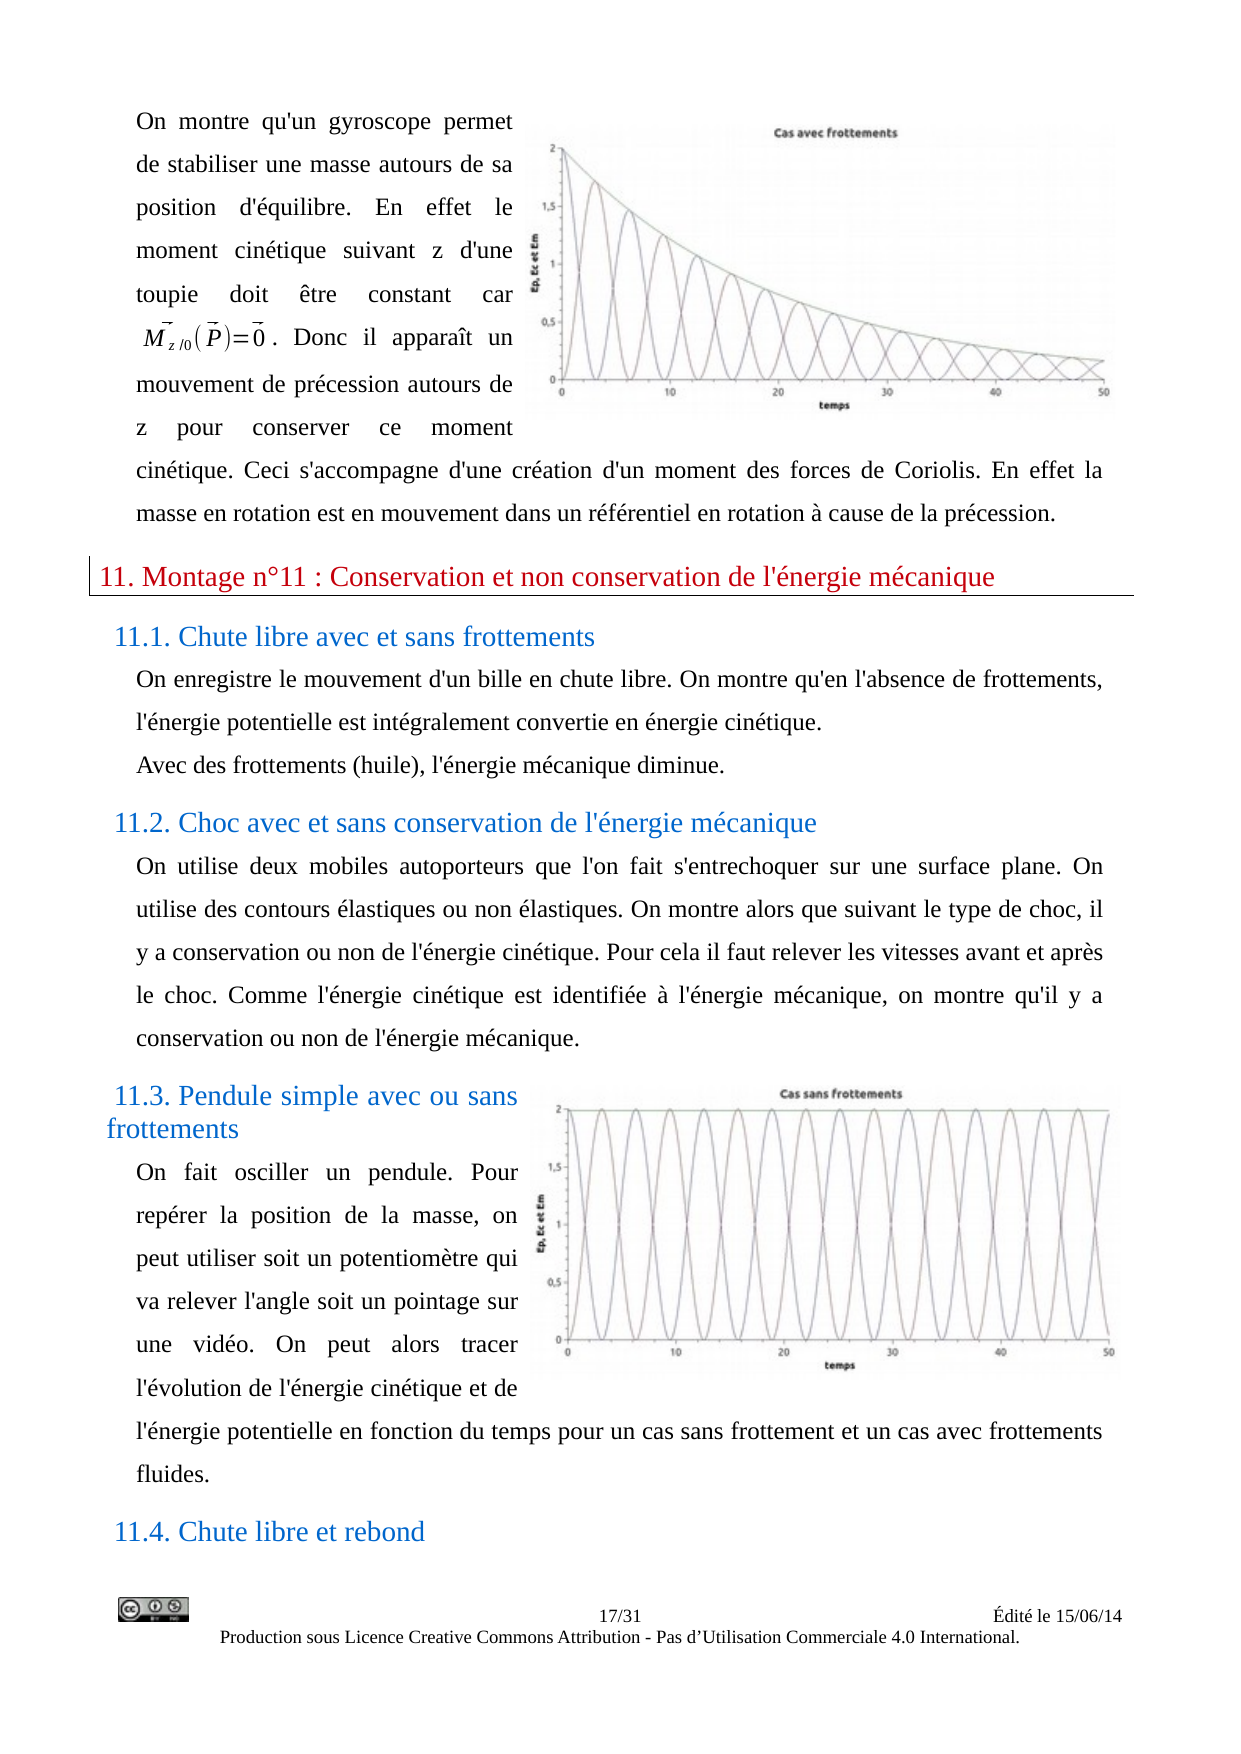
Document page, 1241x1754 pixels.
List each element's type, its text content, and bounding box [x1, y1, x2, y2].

subtitle Pendule simple avec ou sans frottements [106, 1078, 1134, 1145]
subtitle Chute libre avec et sans frottements [106, 619, 1134, 652]
subtitle Choc avec et sans conservation de l'énergie mécanique [106, 805, 1134, 839]
text Avec des frottements (huile), l'énergie mécanique diminue. [136, 751, 1104, 779]
text On enregistre le mouvement d'un bille en chute libre. On montre qu'en l'absence de frottements, l'énergie potentielle est intégralement convertie en énergie cinétique. [136, 664, 1104, 736]
text On utilise deux mobiles autoporteurs que l'on fait s'entrechoquer sur une surface plane. On utilise des contours élastiques ou non élastiques. On montre alors que suivant le type de choc, il y a conservation ou non de l'énergie cinétique. Pour cela il faut relever les vitesses avant et après le choc. Comme l'énergie cinétique est identifiée à l'énergie mécanique, on montre qu'il y a conservation ou non de l'énergie mécanique. [136, 851, 1104, 1052]
text On montre qu'un gyroscope permet de stabiliser une masse autours de sa position d'équilibre. En effet le moment cinétique suivant z d'une toupie doit être constant car . Donc il apparaît un mouvement de précession autours de z pour conserver ce moment cinétique. Ceci s'accompagne d'une création d'un moment des forces de Coriolis. En effet la masse en rotation est en mouvement dans un référentiel en rotation à cause de la précession. [136, 106, 1104, 527]
subtitle Chute libre et rebond [106, 1514, 1134, 1547]
picture [118, 1597, 189, 1622]
subtitle Montage n°11 : Conservation et non conservation de l'énergie mécanique [90, 556, 1134, 595]
picture [525, 124, 1116, 420]
text On fait osciller un pendule. Pour repérer la position de la masse, on peut utiliser soit un potentiomètre qui va relever l'angle soit un pointage sur une vidéo. On peut alors tracer l'évolution de l'énergie cinétique et de l'énergie potentielle en fonction du temps pour un cas sans frottement et un cas avec frottements fluides. [136, 1157, 1104, 1488]
picture [530, 1085, 1121, 1380]
